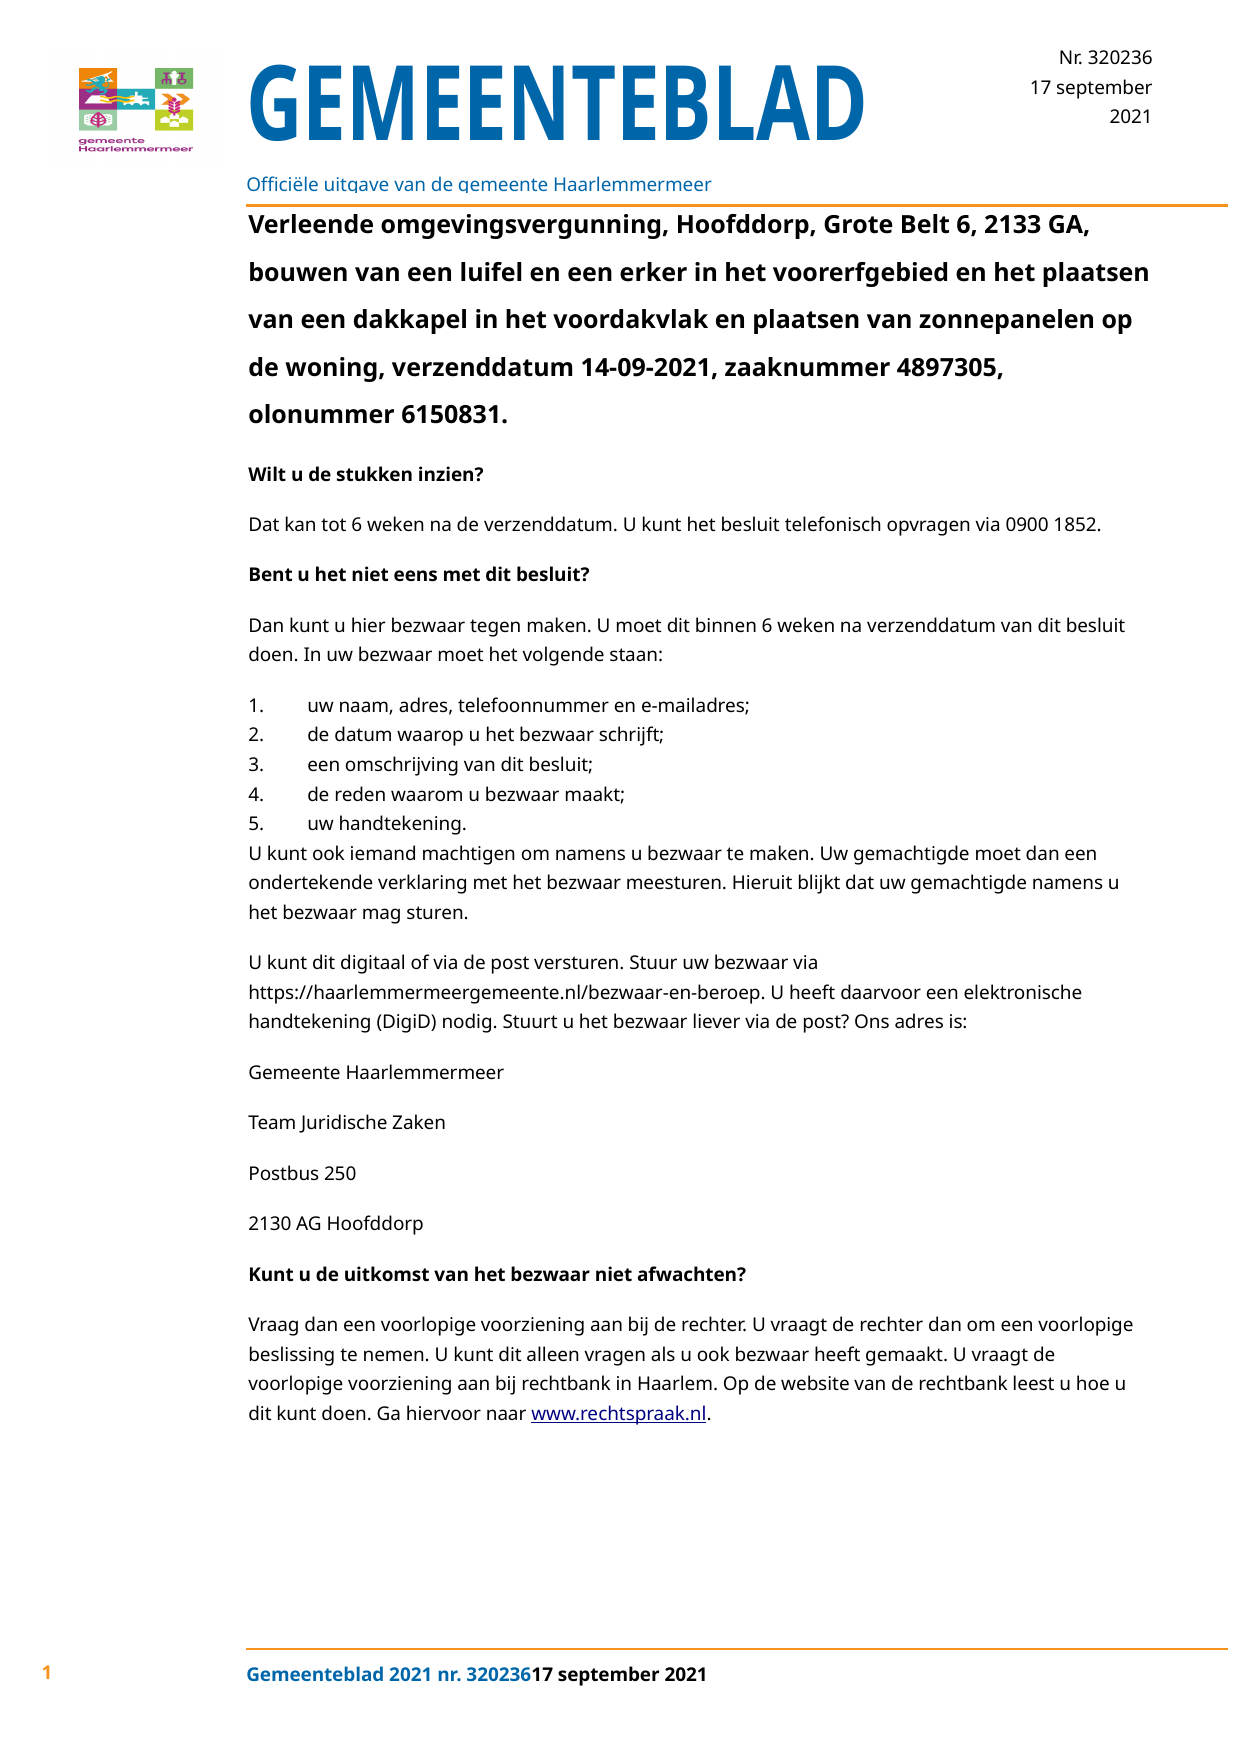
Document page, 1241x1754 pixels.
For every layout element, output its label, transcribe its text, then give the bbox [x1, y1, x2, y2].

list uw naam, adres, telefoonnummer en e-mailadres; [248, 692, 1152, 718]
list uw handtekening. [248, 810, 1152, 836]
text Kunt u de uitkomst van het bezwaar niet afwachten? [248, 1261, 1152, 1286]
text Verleende omgevingsvergunning, Hoofddorp, Grote Belt 6, 2133 GA, bouwen van een luifel en een erker in het voorerfgebied en het plaatsen van een dakkapel in het voordakvlak en plaatsen van zonnepanelen op de woning, verzenddatum 14-09-2021, zaaknummer 4897305, olonummer 6150831. [248, 207, 1152, 431]
text U kunt ook iemand machtigen om namens u bezwaar te maken. Uw gemachtigde moet dan een ondertekende verklaring met het bezwaar meesturen. Hieruit blijkt dat uw gemachtigde namens u het bezwaar mag sturen. [248, 840, 1152, 925]
text Dat kan tot 6 weken na de verzenddatum. U kunt het besluit telefonisch opvragen via 0900 1852. [248, 511, 1152, 537]
text Vraag dan een voorlopige voorziening aan bij de rechter. U vraagt de rechter dan om een voorlopige beslissing te nemen. U kunt dit alleen vragen als u ook bezwaar heeft gemaakt. U vraagt de voorlopige voorziening aan bij rechtbank in Haarlem. Op de website van de rechtbank leest u hoe u dit kunt doen. Ga hiervoor naar www.rechtspraak.nl. [248, 1311, 1152, 1426]
text Team Juridische Zaken [248, 1109, 1152, 1135]
picture [41, 47, 231, 172]
list de datum waarop u het bezwaar schrijft; [248, 722, 1152, 747]
list een omschrijving van dit besluit; [248, 751, 1152, 777]
text U kunt dit digitaal of via de post versturen. Stuur uw bezwaar via https://haarlemmermeergemeente.nl/bezwaar-en-beroep. U heeft daarvoor een elektronische handtekening (DigiD) nodig. Stuurt u het bezwaar liever via de post? Ons adres is: [248, 949, 1152, 1034]
text Wilt u de stukken inzien? [248, 461, 1152, 486]
text Gemeente Haarlemmermeer [248, 1059, 1152, 1085]
text Bent u het niet eens met dit besluit? [248, 562, 1152, 587]
text Postbus 250 [248, 1160, 1152, 1186]
text 2130 AG Hoofddorp [248, 1210, 1152, 1236]
list de reden waarom u bezwaar maakt; [248, 781, 1152, 806]
text Dan kunt u hier bezwaar tegen maken. U moet dit binnen 6 weken na verzenddatum van dit besluit doen. In uw bezwaar moet het volgende staan: [248, 612, 1152, 667]
